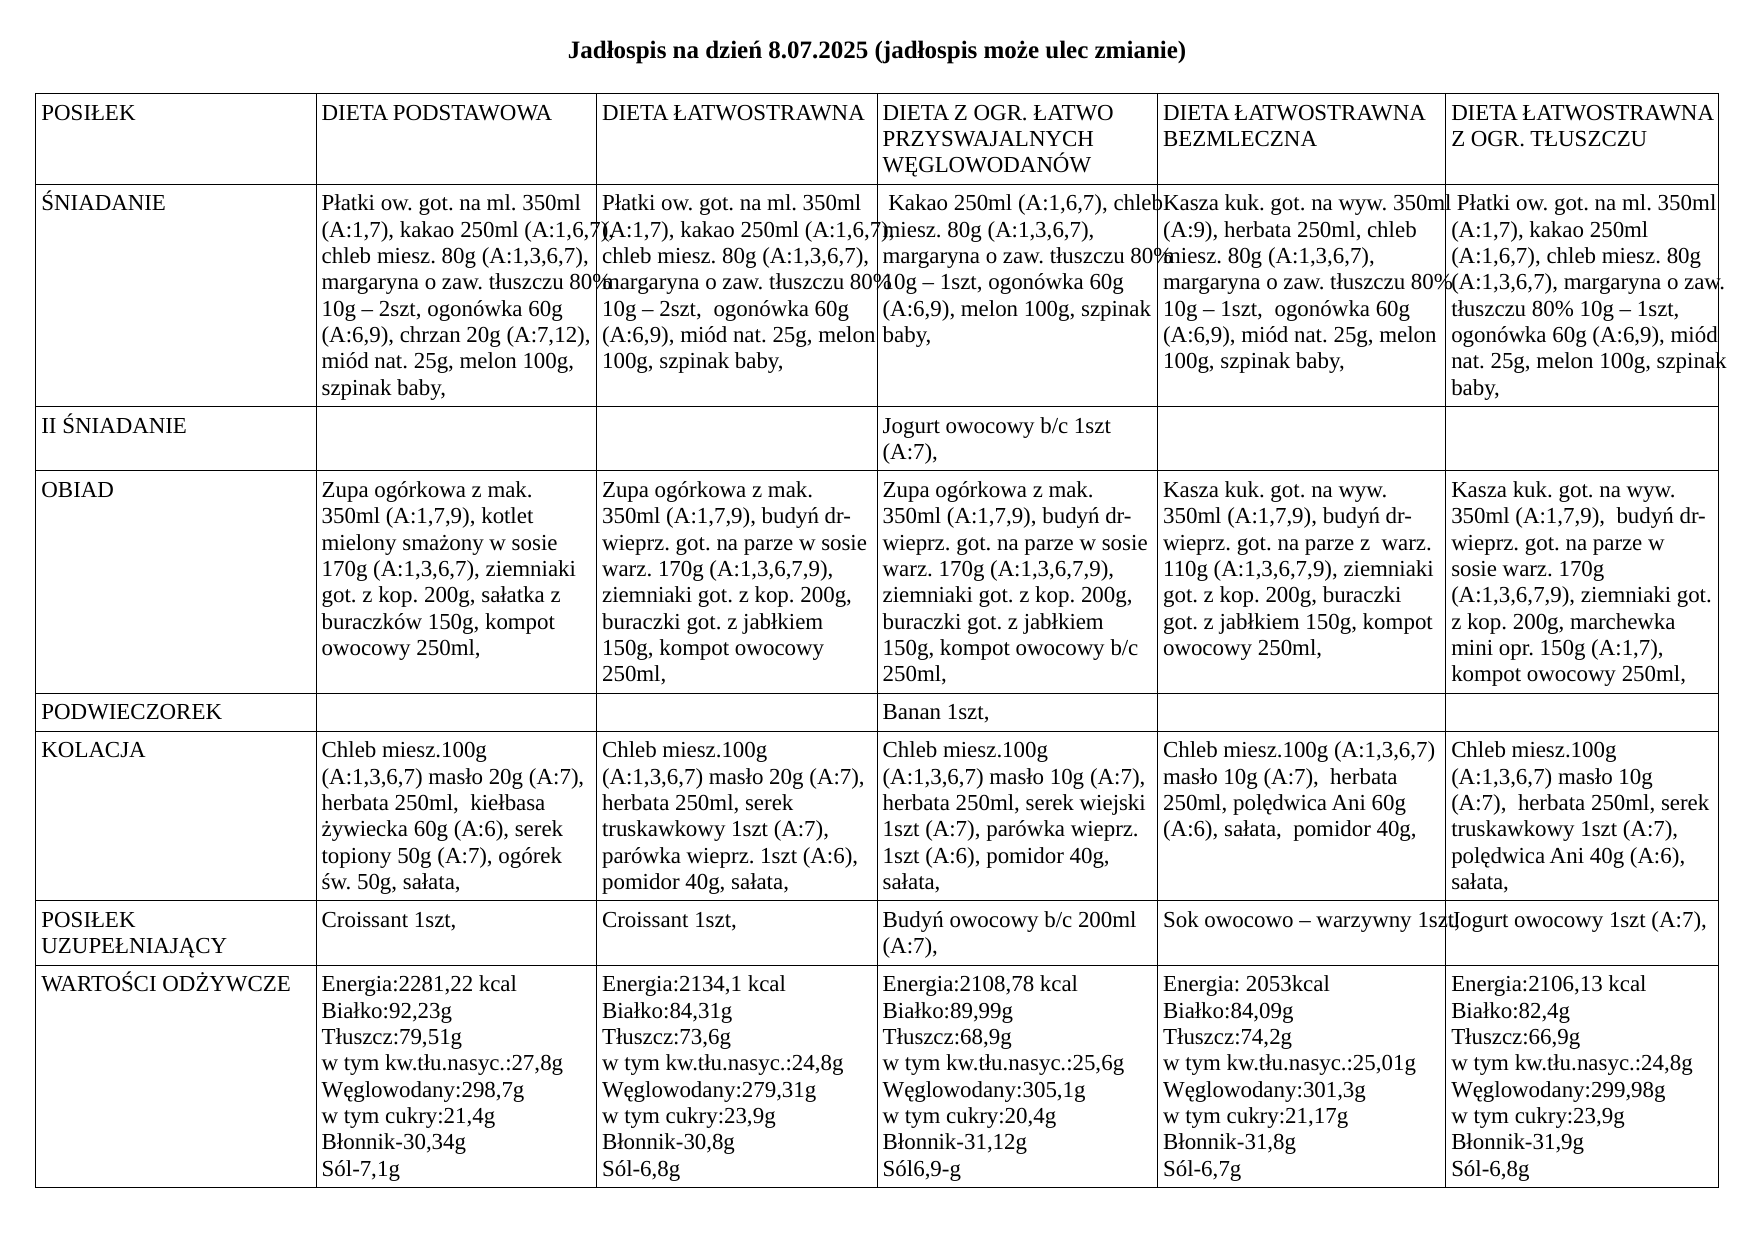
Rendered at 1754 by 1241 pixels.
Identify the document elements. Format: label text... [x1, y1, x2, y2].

table_cell PODWIECZOREK [36, 694, 316, 731]
table_cell Banan 1szt, [878, 694, 1157, 731]
table_cell Zupa ogórkowa z mak. 350ml (A:1,7,9), budyń dr-wieprz. got. na parze w sosie warz. 170g (A:1,3,6,7,9), ziemniaki got. z kop. 200g, buraczki got. z jabłkiem 150g, kompot owocowy b/c 250ml, [878, 471, 1157, 693]
table_cell POSIŁEK UZUPEŁNIAJĄCY [36, 901, 316, 964]
table_cell [1158, 694, 1445, 731]
text Jadłospis na dzień 8.07.2025 (jadłospis może ulec zmianie) [35, 35, 1718, 64]
table_cell Kasza kuk. got. na wyw. 350ml (A:1,7,9), budyń dr-wieprz. got. na parze z warz. 110g (A:1,3,6,7,9), ziemniaki got. z kop. 200g, buraczki got. z jabłkiem 150g, kompot owocowy 250ml, [1158, 471, 1445, 693]
table_cell Chleb miesz.100g (A:1,3,6,7) masło 20g (A:7), herbata 250ml, kiełbasa żywiecka 60g (A:6), serek topiony 50g (A:7), ogórek św. 50g, sałata, [317, 732, 596, 900]
table_cell Croissant 1szt, [317, 901, 596, 964]
table_cell [597, 694, 877, 731]
table_cell Kakao 250ml (A:1,6,7), chleb miesz. 80g (A:1,3,6,7), margaryna o zaw. tłuszczu 80% 10g – 1szt, ogonówka 60g (A:6,9), melon 100g, szpinak baby, [878, 185, 1157, 406]
table_header DIETA ŁATWOSTRAWNA Z OGR. TŁUSZCZU [1446, 94, 1718, 183]
table_cell [597, 407, 877, 470]
table_header DIETA PODSTAWOWA [317, 94, 596, 183]
table_cell Zupa ogórkowa z mak. 350ml (A:1,7,9), budyń dr-wieprz. got. na parze w sosie warz. 170g (A:1,3,6,7,9), ziemniaki got. z kop. 200g, buraczki got. z jabłkiem 150g, kompot owocowy 250ml, [597, 471, 877, 693]
table_header POSIŁEK [36, 94, 316, 183]
table_cell Płatki ow. got. na ml. 350ml (A:1,7), kakao 250ml (A:1,6,7), chleb miesz. 80g (A:1,3,6,7), margaryna o zaw. tłuszczu 80% 10g – 1szt, ogonówka 60g (A:6,9), miód nat. 25g, melon 100g, szpinak baby, [1446, 185, 1718, 406]
table_cell Energia:2108,78 kcal Białko:89,99g Tłuszcz:68,9g w tym kw.tłu.nasyc.:25,6g Węglowodany:305,1g w tym cukry:20,4g Błonnik-31,12g Sól6,9-g [878, 966, 1157, 1187]
table_cell Kasza kuk. got. na wyw. 350ml (A:1,7,9), budyń dr-wieprz. got. na parze w sosie warz. 170g (A:1,3,6,7,9), ziemniaki got. z kop. 200g, marchewka mini opr. 150g (A:1,7), kompot owocowy 250ml, [1446, 471, 1718, 693]
table_cell Energia:2281,22 kcal Białko:92,23g Tłuszcz:79,51g w tym kw.tłu.nasyc.:27,8g Węglowodany:298,7g w tym cukry:21,4g Błonnik-30,34g Sól-7,1g [317, 966, 596, 1187]
table_cell Croissant 1szt, [597, 901, 877, 964]
table_cell Energia:2134,1 kcal Białko:84,31g Tłuszcz:73,6g w tym kw.tłu.nasyc.:24,8g Węglowodany:279,31g w tym cukry:23,9g Błonnik-30,8g Sól-6,8g [597, 966, 877, 1187]
table_cell WARTOŚCI ODŻYWCZE [36, 966, 316, 1187]
table_cell [317, 407, 596, 470]
table_cell Sok owocowo – warzywny 1szt, [1158, 901, 1445, 964]
table_header DIETA ŁATWOSTRAWNA BEZMLECZNA [1158, 94, 1445, 183]
table_cell Płatki ow. got. na ml. 350ml (A:1,7), kakao 250ml (A:1,6,7), chleb miesz. 80g (A:1,3,6,7), margaryna o zaw. tłuszczu 80% 10g – 2szt, ogonówka 60g (A:6,9), miód nat. 25g, melon 100g, szpinak baby, [597, 185, 877, 406]
table_cell Budyń owocowy b/c 200ml (A:7), [878, 901, 1157, 964]
table_cell Chleb miesz.100g (A:1,3,6,7) masło 10g (A:7), herbata 250ml, serek truskawkowy 1szt (A:7), polędwica Ani 40g (A:6), sałata, [1446, 732, 1718, 900]
table_cell Jogurt owocowy b/c 1szt (A:7), [878, 407, 1157, 470]
table_cell Jogurt owocowy 1szt (A:7), [1446, 901, 1718, 964]
table_cell KOLACJA [36, 732, 316, 900]
table_cell Chleb miesz.100g (A:1,3,6,7) masło 10g (A:7), herbata 250ml, polędwica Ani 60g (A:6), sałata, pomidor 40g, [1158, 732, 1445, 900]
table_cell [1446, 694, 1718, 731]
table_cell Zupa ogórkowa z mak. 350ml (A:1,7,9), kotlet mielony smażony w sosie 170g (A:1,3,6,7), ziemniaki got. z kop. 200g, sałatka z buraczków 150g, kompot owocowy 250ml, [317, 471, 596, 693]
table_cell OBIAD [36, 471, 316, 693]
table_cell II ŚNIADANIE [36, 407, 316, 470]
table_cell Energia:2106,13 kcal Białko:82,4g Tłuszcz:66,9g w tym kw.tłu.nasyc.:24,8g Węglowodany:299,98g w tym cukry:23,9g Błonnik-31,9g Sól-6,8g [1446, 966, 1718, 1187]
table_header DIETA ŁATWOSTRAWNA [597, 94, 877, 183]
table_cell Chleb miesz.100g (A:1,3,6,7) masło 10g (A:7), herbata 250ml, serek wiejski 1szt (A:7), parówka wieprz. 1szt (A:6), pomidor 40g, sałata, [878, 732, 1157, 900]
table_cell ŚNIADANIE [36, 185, 316, 406]
table_header DIETA Z OGR. ŁATWO PRZYSWAJALNYCH WĘGLOWODANÓW [878, 94, 1157, 183]
table_cell Chleb miesz.100g (A:1,3,6,7) masło 20g (A:7), herbata 250ml, serek truskawkowy 1szt (A:7), parówka wieprz. 1szt (A:6), pomidor 40g, sałata, [597, 732, 877, 900]
table_cell Płatki ow. got. na ml. 350ml (A:1,7), kakao 250ml (A:1,6,7), chleb miesz. 80g (A:1,3,6,7), margaryna o zaw. tłuszczu 80% 10g – 2szt, ogonówka 60g (A:6,9), chrzan 20g (A:7,12), miód nat. 25g, melon 100g, szpinak baby, [317, 185, 596, 406]
table_cell Kasza kuk. got. na wyw. 350ml (A:9), herbata 250ml, chleb miesz. 80g (A:1,3,6,7), margaryna o zaw. tłuszczu 80% 10g – 1szt, ogonówka 60g (A:6,9), miód nat. 25g, melon 100g, szpinak baby, [1158, 185, 1445, 406]
table_cell Energia: 2053kcal Białko:84,09g Tłuszcz:74,2g w tym kw.tłu.nasyc.:25,01g Węglowodany:301,3g w tym cukry:21,17g Błonnik-31,8g Sól-6,7g [1158, 966, 1445, 1187]
table_cell [317, 694, 596, 731]
table_cell [1446, 407, 1718, 470]
table_cell [1158, 407, 1445, 470]
